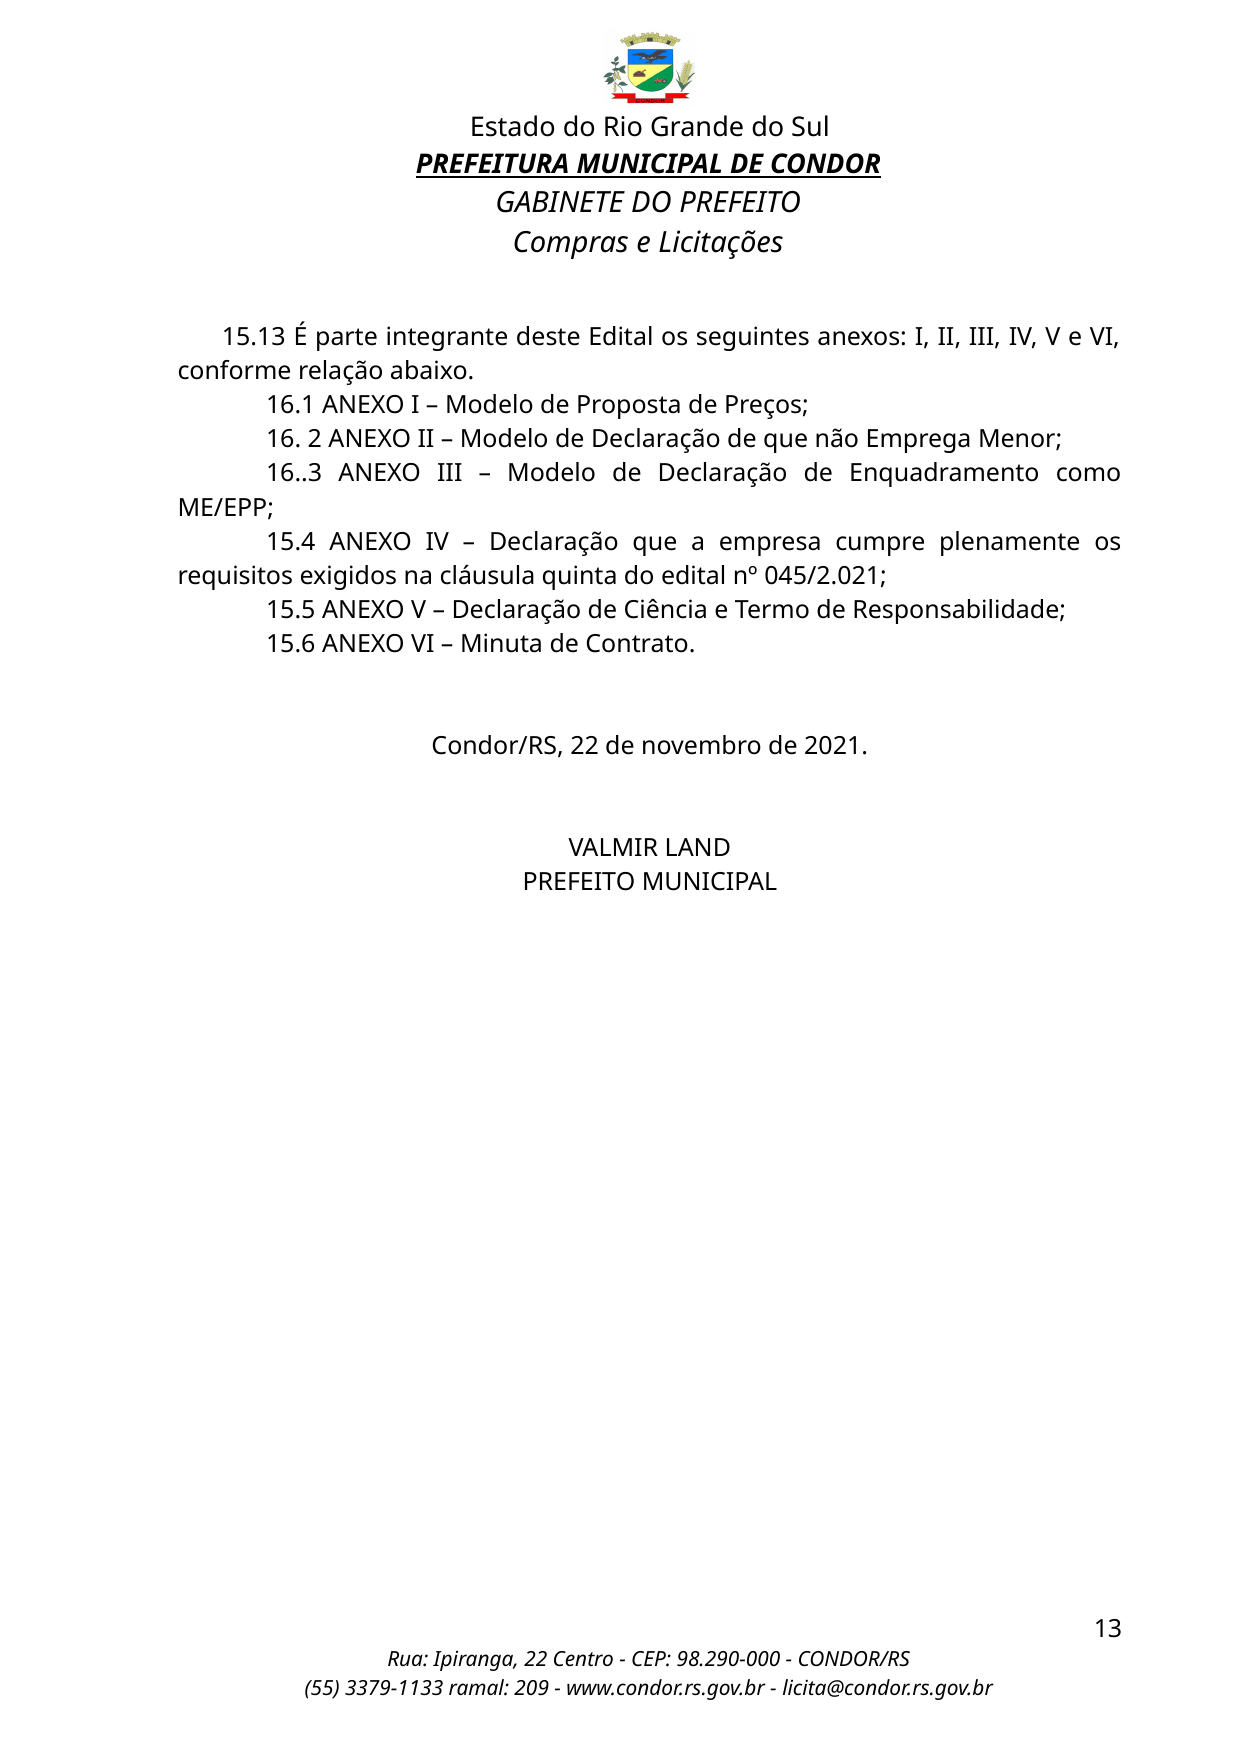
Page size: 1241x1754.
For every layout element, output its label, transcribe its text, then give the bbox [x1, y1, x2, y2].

text 16. 2 ANEXO II – Modelo de Declaração de que não Emprega Menor; [177, 421, 1122, 455]
text 15.6 ANEXO VI – Minuta de Contrato. [177, 625, 1122, 659]
text 15.13 É parte integrante deste Edital os seguintes anexos: I, II, III, IV, V e VI, conforme relação abaixo. [177, 319, 1122, 387]
text Condor/RS, 22 de novembro de 2021. [177, 728, 1122, 762]
text VALMIR LAND [177, 830, 1122, 864]
text 15.4 ANEXO IV – Declaração que a empresa cumpre plenamente os requisitos exigidos na cláusula quinta do edital nº 045/2.021; [177, 523, 1122, 591]
text 15.5 ANEXO V – Declaração de Ciência e Termo de Responsabilidade; [177, 591, 1122, 625]
text PREFEITO MUNICIPAL [177, 864, 1122, 898]
text 16..3 ANEXO III – Modelo de Declaração de Enquadramento como ME/EPP; [177, 455, 1122, 523]
text 16.1 ANEXO I – Modelo de Proposta de Preços; [177, 387, 1122, 421]
